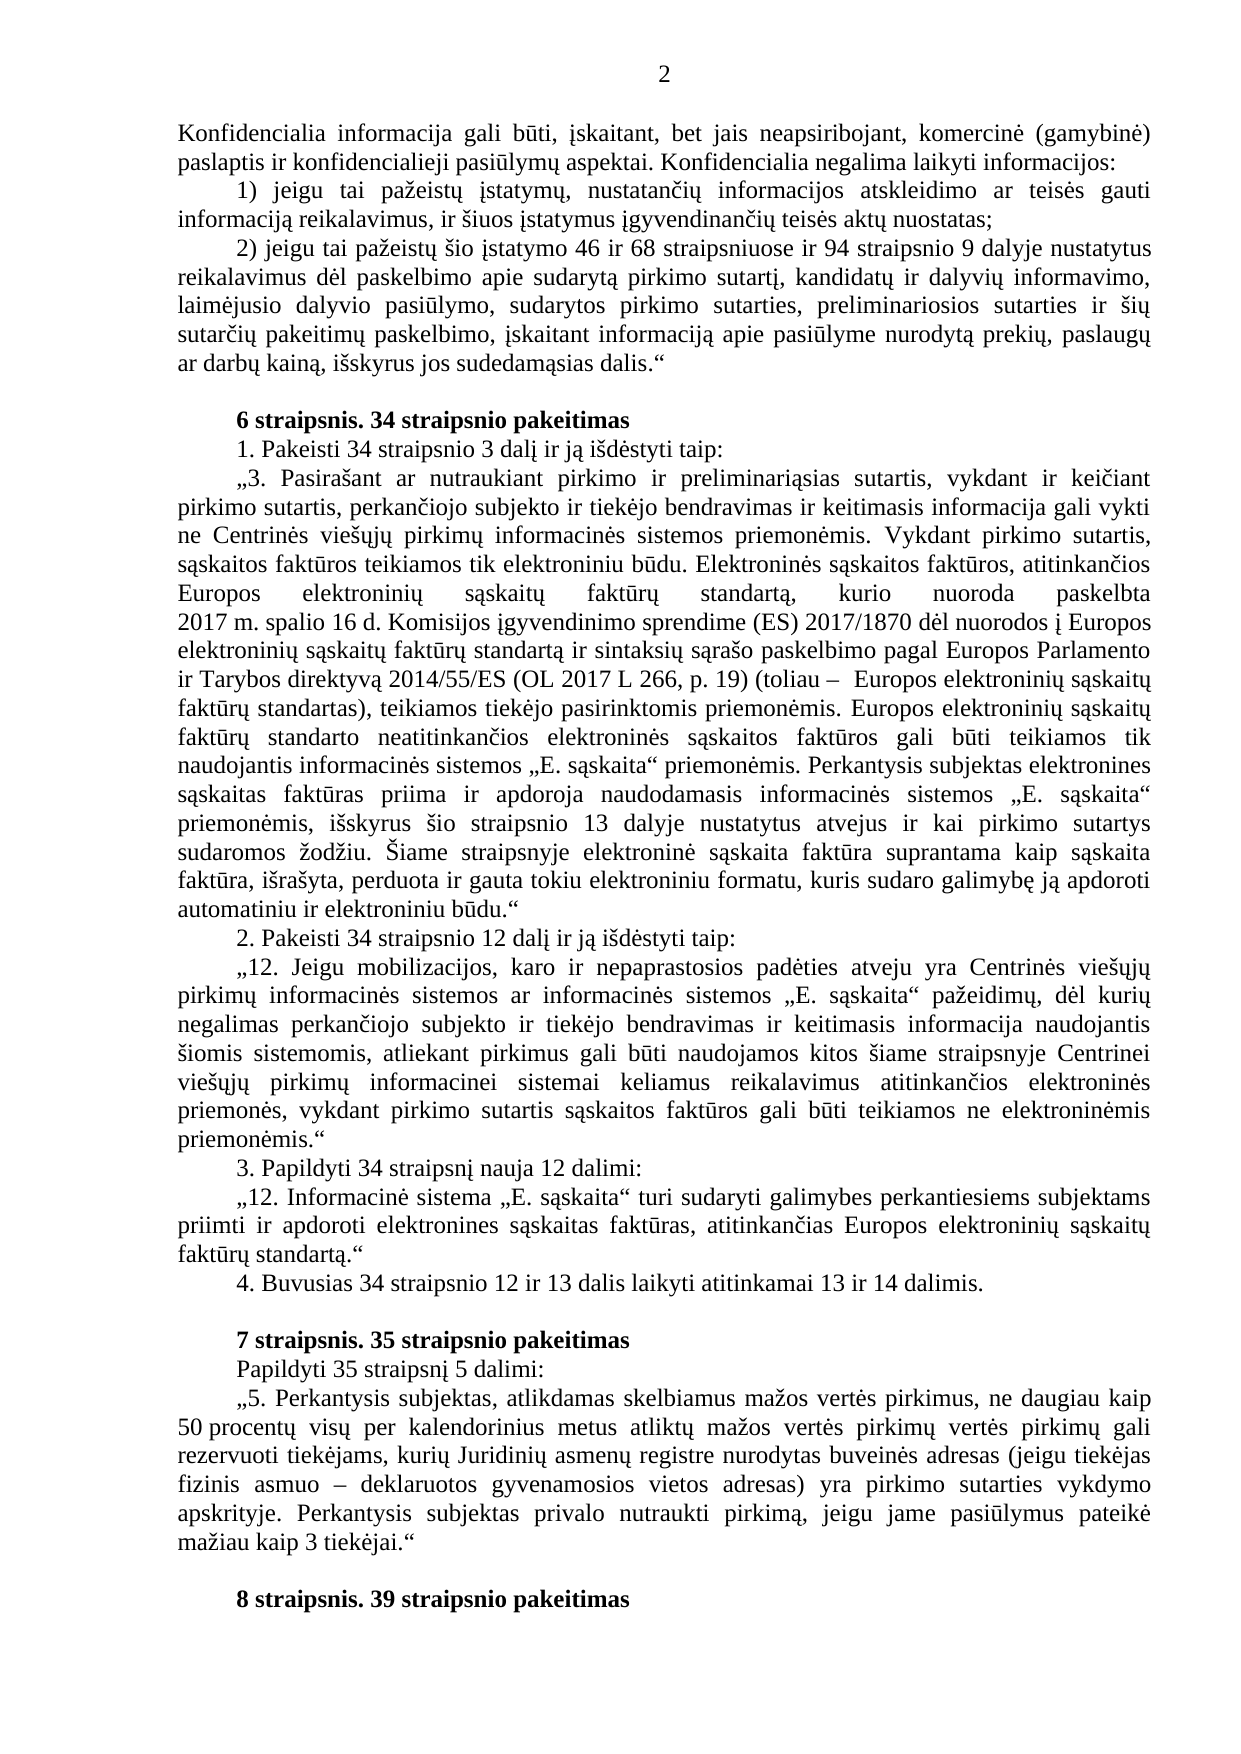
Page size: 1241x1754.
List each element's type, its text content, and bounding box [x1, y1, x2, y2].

text 2. Pakeisti 34 straipsnio 12 dalį ir ją išdėstyti taip: [177, 923, 1152, 952]
text 8 straipsnis. 39 straipsnio pakeitimas [177, 1584, 1152, 1613]
text 6 straipsnis. 34 straipsnio pakeitimas [177, 406, 1152, 434]
text 1. Pakeisti 34 straipsnio 3 dalį ir ją išdėstyti taip: [177, 434, 1152, 463]
text „5. Perkantysis subjektas, atlikdamas skelbiamus mažos vertės pirkimus, ne daugiau kaip 50 procentų visų per kalendorinius metus atliktų mažos vertės pirkimų vertės pirkimų gali rezervuoti tiekėjams, kurių Juridinių asmenų registre nurodytas buveinės adresas (jeigu tiekėjas fizinis asmuo – deklaruotos gyvenamosios vietos adresas) yra pirkimo sutarties vykdymo apskrityje. Perkantysis subjektas privalo nutraukti pirkimą, jeigu jame pasiūlymus pateikė mažiau kaip 3 tiekėjai.“ [177, 1383, 1152, 1556]
text 2) jeigu tai pažeistų šio įstatymo 46 ir 68 straipsniuose ir 94 straipsnio 9 dalyje nustatytus reikalavimus dėl paskelbimo apie sudarytą pirkimo sutartį, kandidatų ir dalyvių informavimo, laimėjusio dalyvio pasiūlymo, sudarytos pirkimo sutarties, preliminariosios sutarties ir šių sutarčių pakeitimų paskelbimo, įskaitant informaciją apie pasiūlyme nurodytą prekių, paslaugų ar darbų kainą, išskyrus jos sudedamąsias dalis.“ [177, 233, 1152, 377]
text 7 straipsnis. 35 straipsnio pakeitimas [177, 1326, 1152, 1354]
text Papildyti 35 straipsnį 5 dalimi: [177, 1354, 1152, 1383]
text 3. Papildyti 34 straipsnį nauja 12 dalimi: [177, 1153, 1152, 1182]
text 4. Buvusias 34 straipsnio 12 ir 13 dalis laikyti atitinkamai 13 ir 14 dalimis. [177, 1268, 1152, 1297]
text „3. Pasirašant ar nutraukiant pirkimo ir preliminariąsias sutartis, vykdant ir keičiant pirkimo sutartis, perkančiojo subjekto ir tiekėjo bendravimas ir keitimasis informacija gali vykti ne Centrinės viešųjų pirkimų informacinės sistemos priemonėmis. Vykdant pirkimo sutartis, sąskaitos faktūros teikiamos tik elektroniniu būdu. Elektroninės sąskaitos faktūros, atitinkančios Europos elektroninių sąskaitų faktūrų standartą, kurio nuoroda paskelbta 2017 m. spalio 16 d. Komisijos įgyvendinimo sprendime (ES) 2017/1870 dėl nuorodos į Europos elektroninių sąskaitų faktūrų standartą ir sintaksių sąrašo paskelbimo pagal Europos Parlamento ir Tarybos direktyvą 2014/55/ES (OL 2017 L 266, p. 19) (toliau – Europos elektroninių sąskaitų faktūrų standartas), teikiamos tiekėjo pasirinktomis priemonėmis. Europos elektroninių sąskaitų faktūrų standarto neatitinkančios elektroninės sąskaitos faktūros gali būti teikiamos tik naudojantis informacinės sistemos „E. sąskaita“ priemonėmis. Perkantysis subjektas elektronines sąskaitas faktūras priima ir apdoroja naudodamasis informacinės sistemos „E. sąskaita“ priemonėmis, išskyrus šio straipsnio 13 dalyje nustatytus atvejus ir kai pirkimo sutartys sudaromos žodžiu. Šiame straipsnyje elektroninė sąskaita faktūra suprantama kaip sąskaita faktūra, išrašyta, perduota ir gauta tokiu elektroniniu formatu, kuris sudaro galimybę ją apdoroti automatiniu ir elektroniniu būdu.“ [177, 463, 1152, 923]
text 1) jeigu tai pažeistų įstatymų, nustatančių informacijos atskleidimo ar teisės gauti informaciją reikalavimus, ir šiuos įstatymus įgyvendinančių teisės aktų nuostatas; [177, 176, 1152, 233]
text „12. Jeigu mobilizacijos, karo ir nepaprastosios padėties atveju yra Centrinės viešųjų pirkimų informacinės sistemos ar informacinės sistemos „E. sąskaita“ pažeidimų, dėl kurių negalimas perkančiojo subjekto ir tiekėjo bendravimas ir keitimasis informacija naudojantis šiomis sistemomis, atliekant pirkimus gali būti naudojamos kitos šiame straipsnyje Centrinei viešųjų pirkimų informacinei sistemai keliamus reikalavimus atitinkančios elektroninės priemonės, vykdant pirkimo sutartis sąskaitos faktūros gali būti teikiamos ne elektroninėmis priemonėmis.“ [177, 952, 1152, 1153]
text Konfidencialia informacija gali būti, įskaitant, bet jais neapsiribojant, komercinė (gamybinė) paslaptis ir konfidencialieji pasiūlymų aspektai. Konfidencialia negalima laikyti informacijos: [177, 118, 1152, 176]
text „12. Informacinė sistema „E. sąskaita“ turi sudaryti galimybes perkantiesiems subjektams priimti ir apdoroti elektronines sąskaitas faktūras, atitinkančias Europos elektroninių sąskaitų faktūrų standartą.“ [177, 1182, 1152, 1268]
